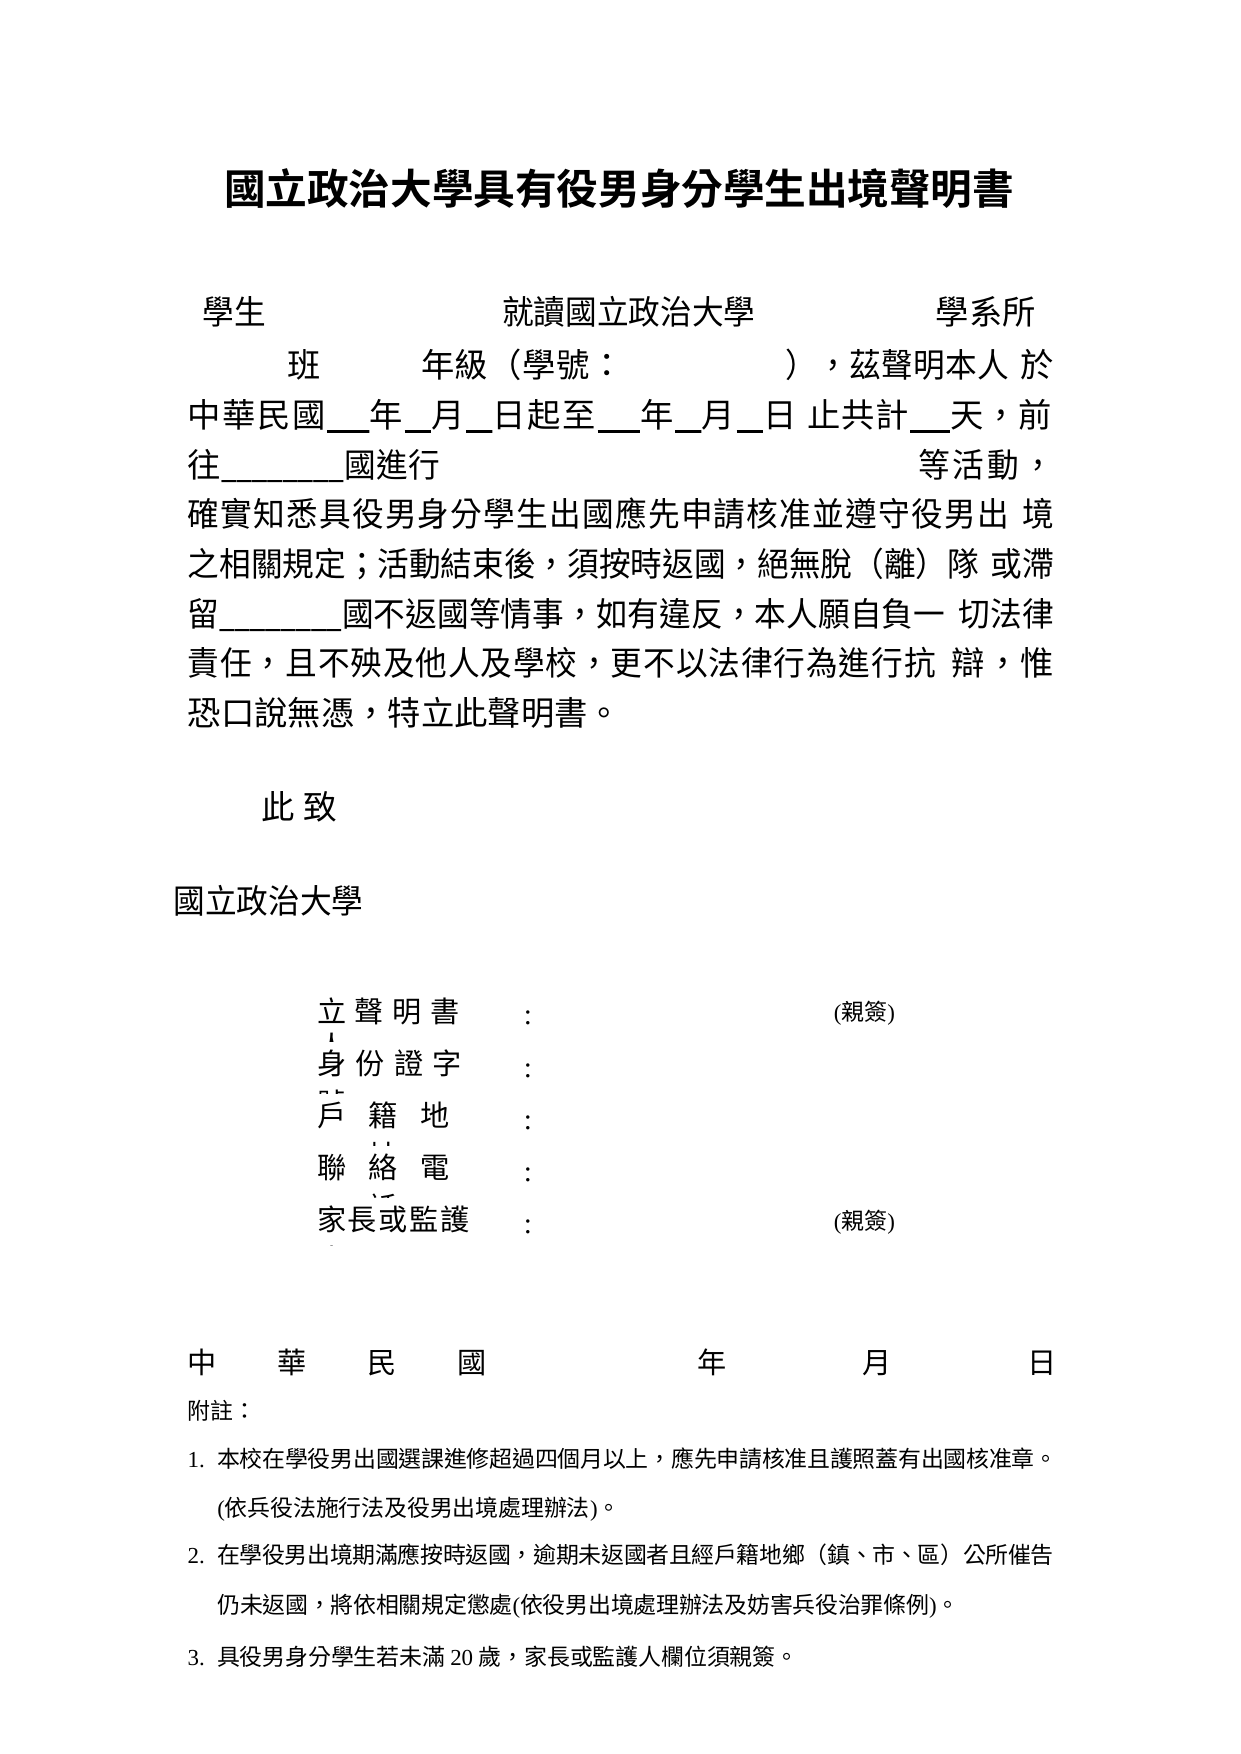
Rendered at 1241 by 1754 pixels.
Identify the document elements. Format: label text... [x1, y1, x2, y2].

table_cell : [506, 1094, 672, 1146]
text 國立政治大學具有役男身分學生出境聲明書 [162, 164, 1075, 214]
table_cell : [506, 1146, 672, 1198]
table_cell [672, 1146, 908, 1198]
table_header : [506, 994, 672, 1041]
table_cell [672, 1094, 908, 1146]
table_cell 聯 絡 電 話 [282, 1146, 506, 1198]
text 1. 本校在學役男出國選課進修超過四個月以上，應先申請核准且護照蓋有出國核准章。 [187, 1441, 1076, 1474]
text 班 年級（學號： ），茲聲明本人 於中華民國 年 月 日起至 年 月 日 止共計 天，前往________國進行 等活動， 確實知悉具役男身分學生出國應先申請核准並遵守役男出 境之相關規定；活動結束後，須按時返國，絕無脫（離）隊 或滯留________國不返國等情事，如有違反，本人願自負一 切法律責任，且不殃及他人及學校，更不以法律行為進行抗 辯，惟恐口說無憑，特立此聲明書。 [187, 339, 1054, 735]
text 此 致 國立政治大學 [173, 784, 373, 924]
table_cell 家長或監護人 [282, 1198, 506, 1245]
text 附註： [187, 1394, 1076, 1426]
table_header 立聲明書人 [282, 994, 506, 1041]
table_header (親簽) [672, 994, 908, 1041]
table_cell (親簽) [672, 1198, 908, 1245]
text 2. 在學役男出境期滿應按時返國，逾期未返國者且經戶籍地鄉（鎮、市、區）公所催告 仍未返國，將依相關規定懲處(依役男出境處理辦法及妨害兵役治罪條例)。 [187, 1537, 1059, 1620]
text 3. 具役男身分學生若未滿 20 歲，家長或監護人欄位須親簽。 [187, 1638, 1076, 1672]
table_cell : [506, 1198, 672, 1245]
text 中 華 民 國 年 月 日 [187, 1343, 1076, 1382]
table_cell 戶 籍 地 址 [282, 1094, 506, 1146]
table_cell [672, 1041, 908, 1094]
table_cell 身份證字號 [282, 1041, 506, 1094]
text 學生 就讀國立政治大學 學系所 [162, 286, 1075, 334]
table_cell : [506, 1041, 672, 1094]
text (依兵役法施行法及役男出境處理辦法)。 [217, 1489, 1076, 1523]
